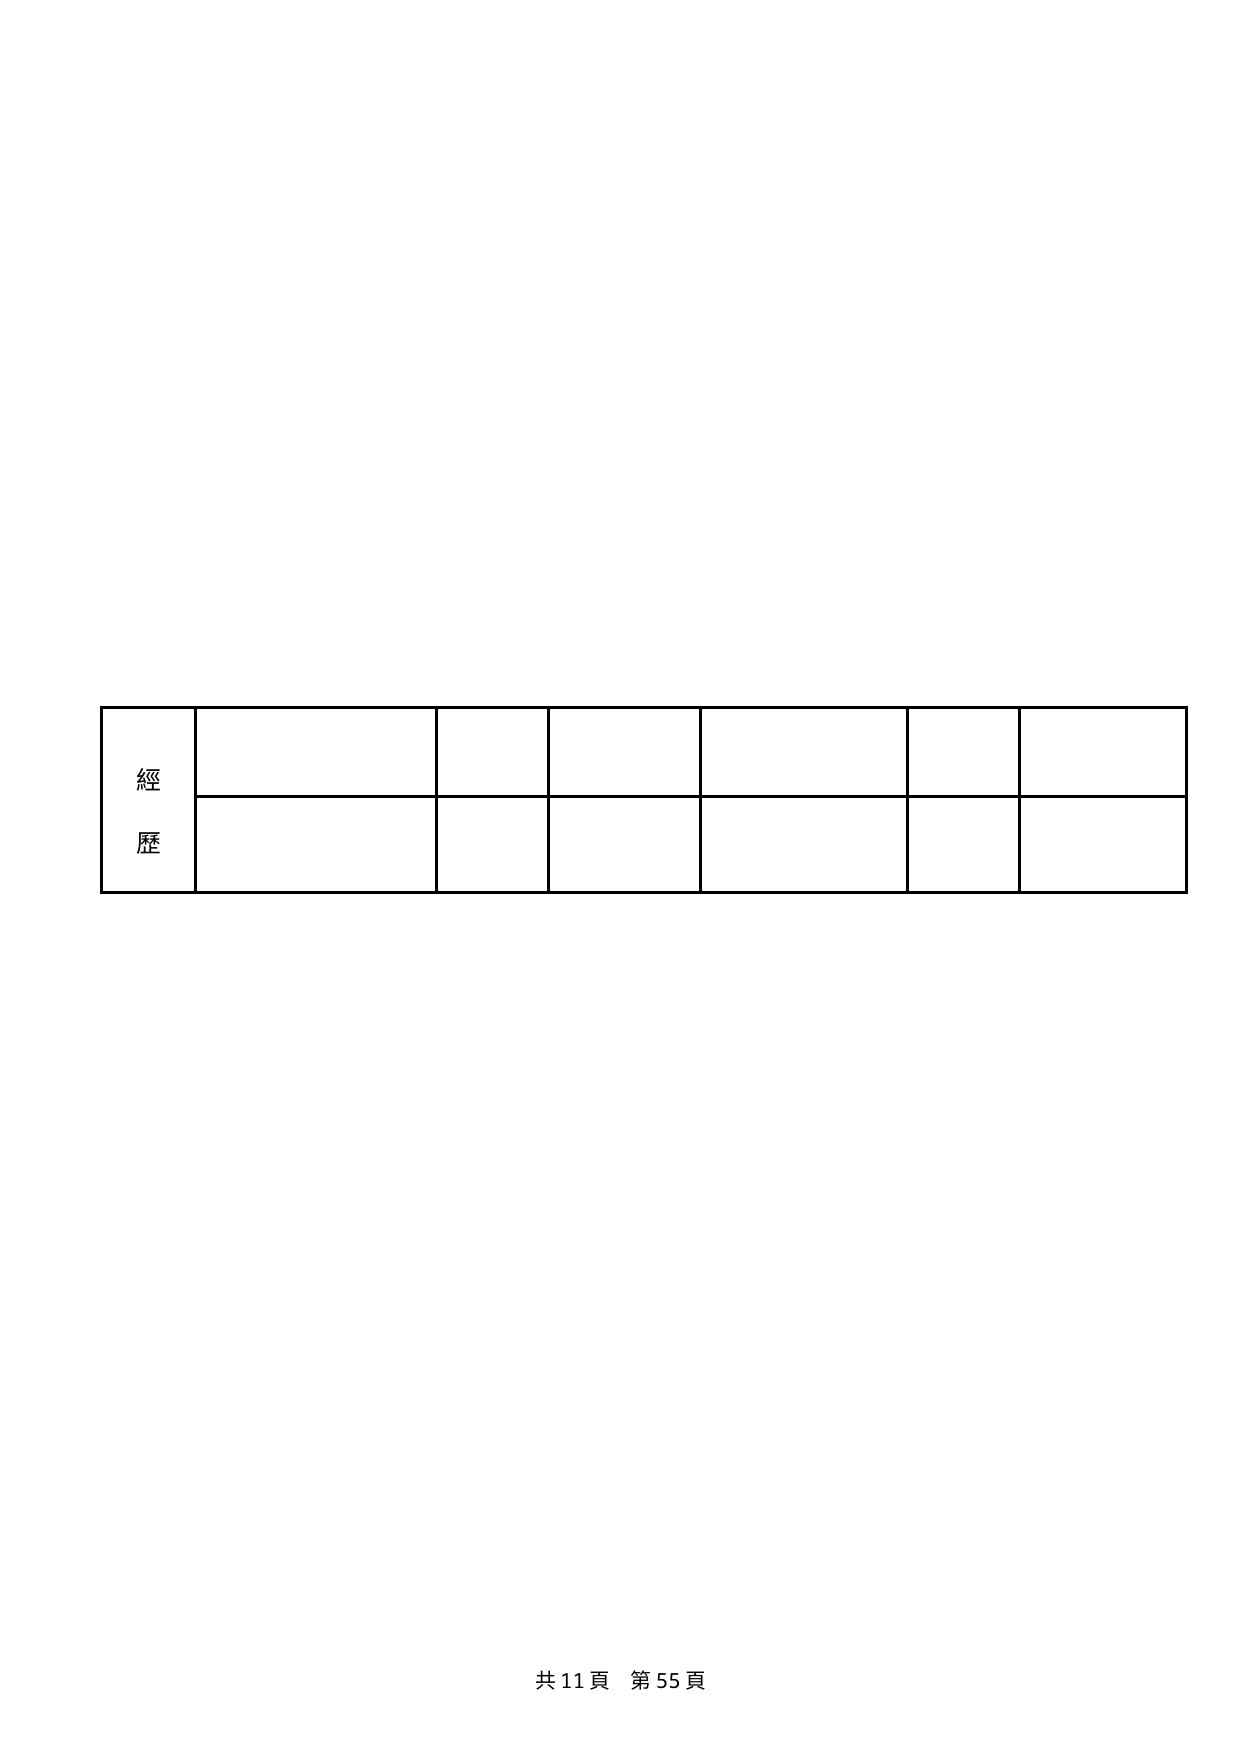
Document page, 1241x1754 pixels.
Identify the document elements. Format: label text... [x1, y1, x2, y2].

table_cell [909, 709, 1018, 795]
table_cell [197, 798, 435, 891]
table_cell [197, 709, 435, 795]
table_cell [702, 798, 906, 891]
table_cell [550, 709, 699, 795]
table_cell [702, 709, 906, 795]
table_cell 經 歷 [103, 709, 194, 891]
table_cell [550, 798, 699, 891]
table_cell [438, 709, 547, 795]
table_cell [1021, 798, 1185, 891]
table_cell [1021, 709, 1185, 795]
table_cell [909, 798, 1018, 891]
table_cell [438, 798, 547, 891]
